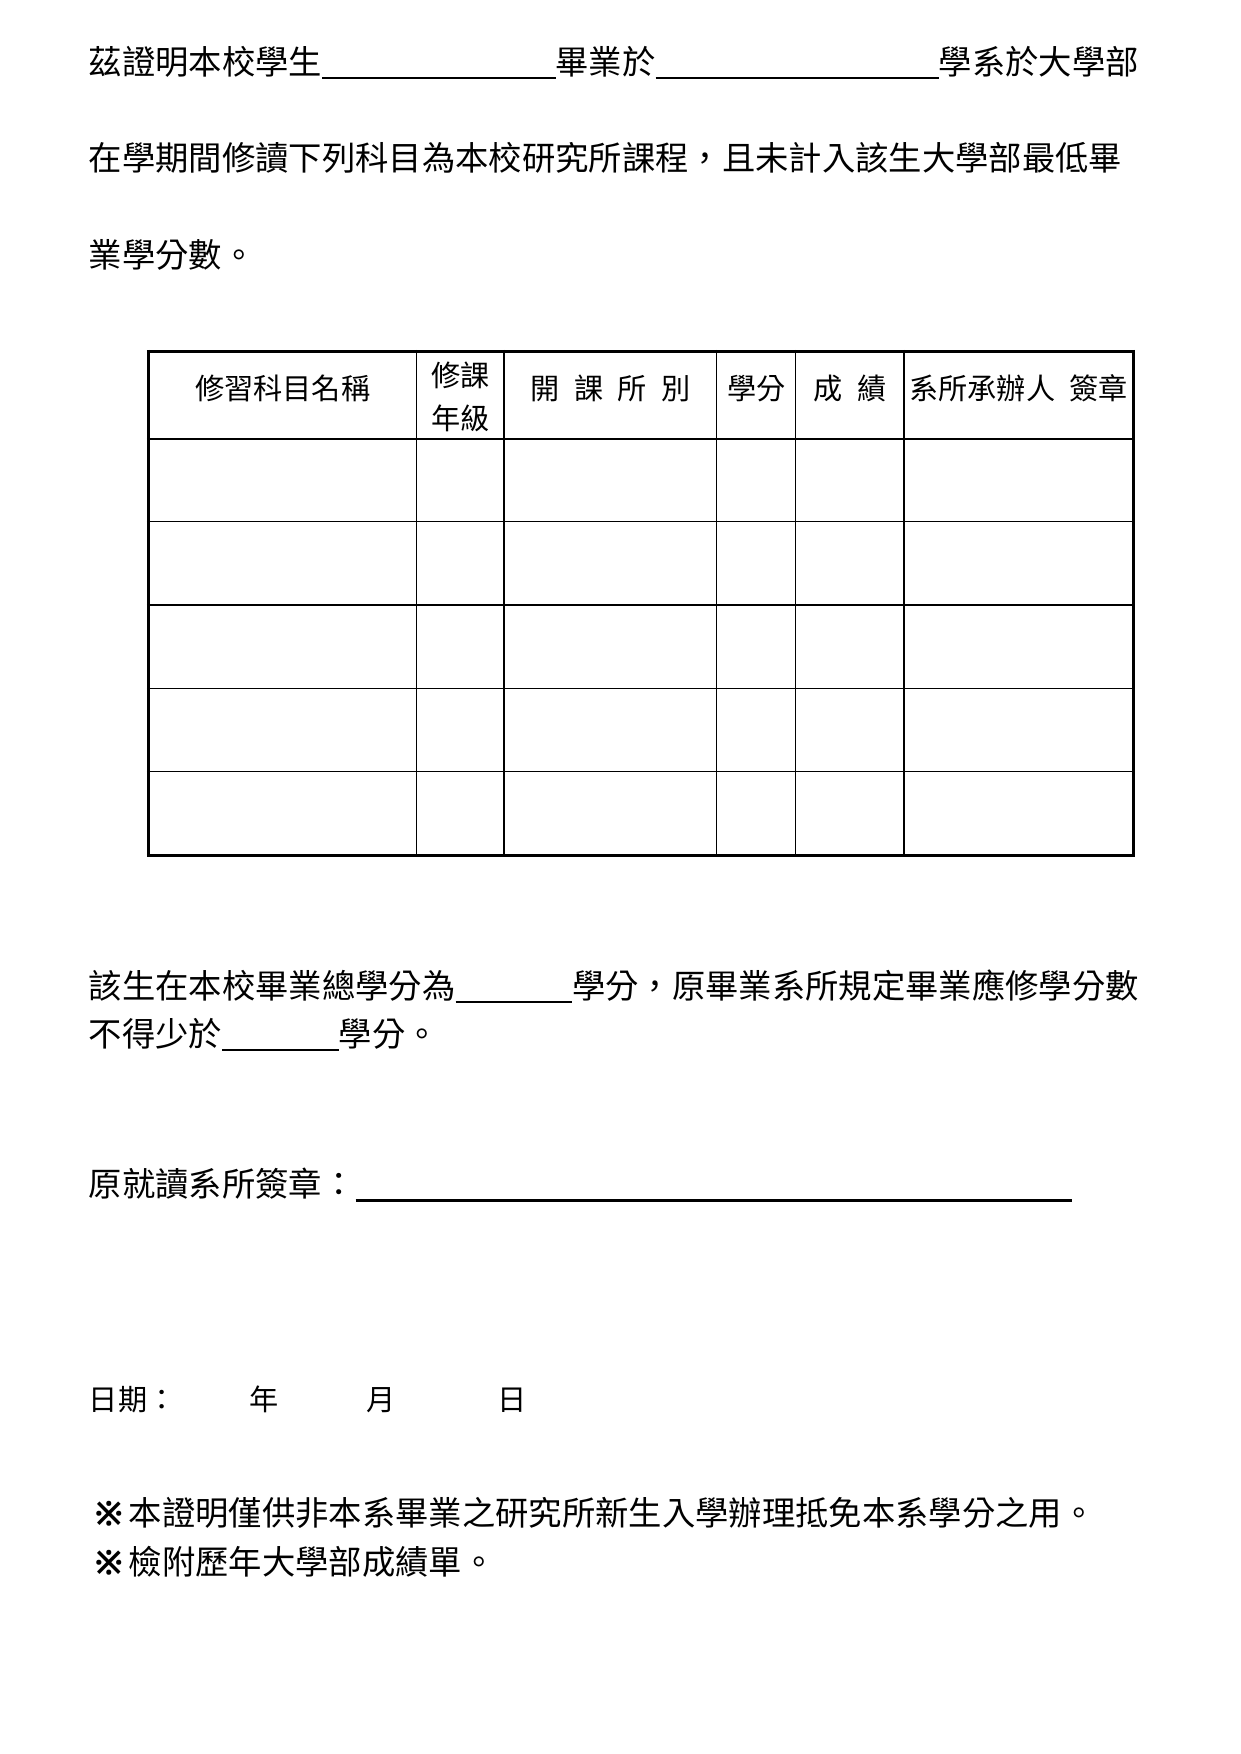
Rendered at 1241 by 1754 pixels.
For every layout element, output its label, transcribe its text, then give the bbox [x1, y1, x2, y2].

text 該生在本校畢業總學分為 學分，原畢業系所規定畢業應修學分數 [89, 959, 1217, 1008]
table_cell [796, 606, 903, 687]
table_cell [717, 689, 795, 771]
table_header 系所承辦人 簽章 [905, 353, 1132, 437]
table_cell [417, 689, 503, 771]
table_header 學分 [717, 353, 795, 437]
table_cell [150, 606, 416, 687]
table_header 成 績 [796, 353, 903, 437]
table_cell [796, 440, 903, 521]
text ※檢附歷年大學部成績單。 [89, 1536, 1240, 1584]
table_cell [905, 689, 1132, 771]
table_header 修習科目名稱 [150, 353, 416, 437]
table_cell [150, 522, 416, 604]
text ※本證明僅供非本系畢業之研究所新生入學辦理抵免本系學分之用。 [89, 1487, 1240, 1536]
text 日期： 年 月 日 [89, 1377, 1217, 1419]
table_cell [717, 772, 795, 854]
table_cell [150, 689, 416, 771]
table_cell [717, 522, 795, 604]
table_cell [905, 522, 1132, 604]
table_cell [150, 440, 416, 521]
table_cell [417, 772, 503, 854]
table_cell [505, 522, 716, 604]
table_cell [717, 606, 795, 687]
text 茲證明本校學生 畢業於 學系於大學部在學期間修讀下列科目為本校研究所課程，且未計入該生大學部最低畢業學分數。 [89, 35, 1152, 277]
text 不得少於 學分。 [89, 1008, 1217, 1056]
table_cell [796, 522, 903, 604]
table_cell [505, 689, 716, 771]
table_cell [417, 606, 503, 687]
table_cell [905, 606, 1132, 687]
text 原就讀系所簽章： [89, 1158, 1217, 1206]
table_cell [905, 772, 1132, 854]
table_cell [417, 440, 503, 521]
table_cell [417, 522, 503, 604]
table_header 修課 年級 [417, 353, 503, 437]
table_cell [796, 689, 903, 771]
table_header 開 課 所 別 [505, 353, 716, 437]
table_cell [505, 772, 716, 854]
table_cell [505, 440, 716, 521]
table_cell [796, 772, 903, 854]
table_cell [717, 440, 795, 521]
table_cell [905, 440, 1132, 521]
table_cell [505, 606, 716, 687]
table_cell [150, 772, 416, 854]
